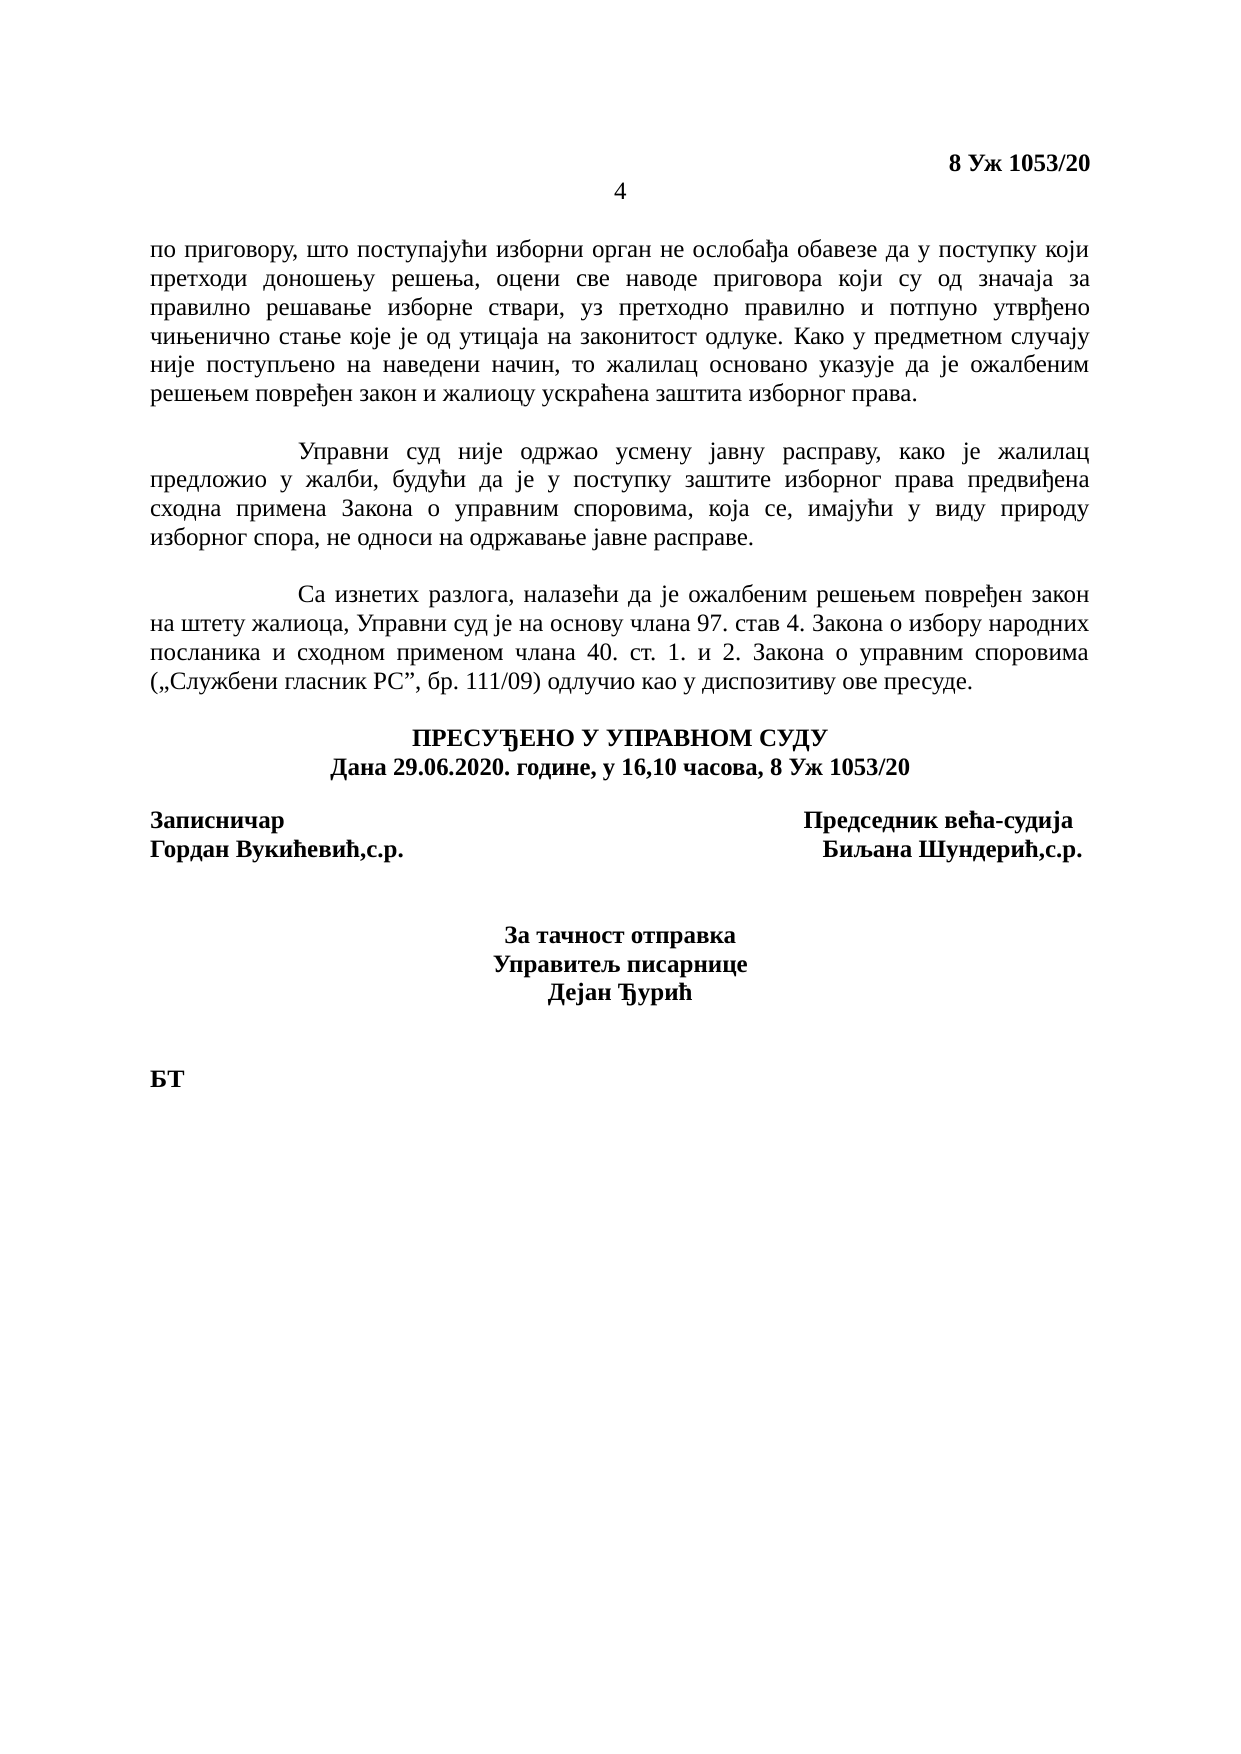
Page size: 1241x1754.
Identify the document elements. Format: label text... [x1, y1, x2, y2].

text ПРЕСУЂЕНО У УПРАВНОМ СУДУ [150, 723, 1090, 752]
text Управитељ писарнице [150, 949, 1090, 977]
text Записничар Председник већа-судија [150, 805, 1090, 834]
text Са изнетих разлога, налазећи да је ожалбеним решењем повређен закон на штету жалиоца, Управни суд је на основу члана 97. став 4. Закона о избору народних посланика и сходном применом члана 40. ст. 1. и 2. Закона о управним споровима („Службени гласник РС”, бр. 111/09) одлучио као у диспозитиву ове пресуде. [150, 579, 1090, 694]
text Дана 29.06.2020. године, у 16,10 часова, 8 Уж 1053/20 [150, 752, 1090, 781]
text Гордан Вукићевић,с.р. Биљана Шундерић,с.р. [150, 834, 1090, 862]
text За тачност отправка [150, 920, 1090, 949]
text Дејан Ђурић [150, 977, 1090, 1006]
text БT [150, 1064, 1090, 1092]
text Управни суд није одржао усмену јавну расправу, како је жалилац предложио у жалби, будући да је у поступку заштите изборног права предвиђена сходна примена Закона о управним споровима, која се, имајући у виду природу изборног спора, не односи на одржавање јавне расправе. [150, 436, 1090, 551]
text по приговору, што поступајући изборни орган не ослобађа обавезе да у поступку који претходи доношењу решења, оцени све наводе приговора који су од значаја за правилно решавање изборне ствари, уз претходно правилно и потпуно утврђено чињенично стање које је од утицаја на законитост одлуке. Како у предметном случају није поступљено на наведени начин, то жалилац основано указује да је ожалбеним решењем повређен закон и жалиоцу ускраћена заштита изборног права. [150, 234, 1090, 407]
